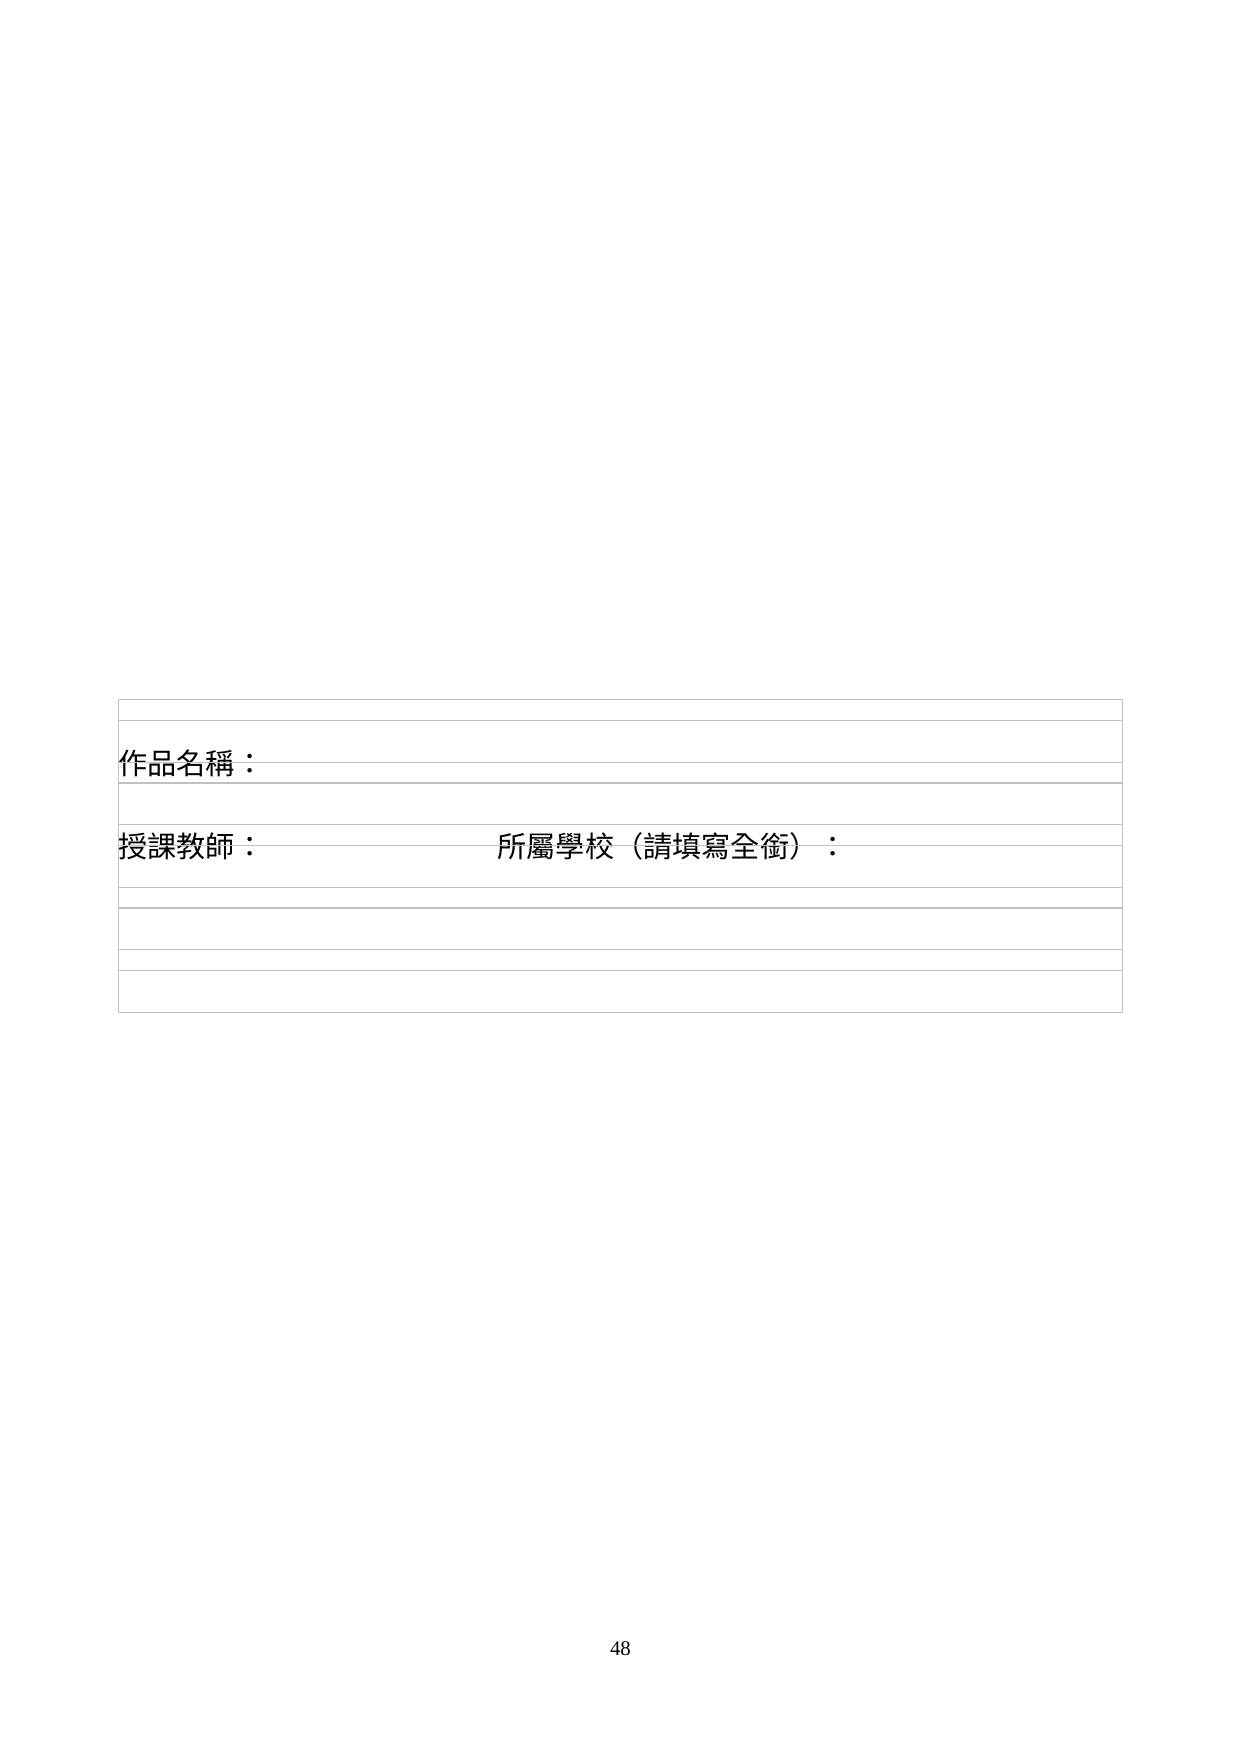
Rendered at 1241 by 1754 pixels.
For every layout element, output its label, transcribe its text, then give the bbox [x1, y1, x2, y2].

text 授課教師： 所屬學校（請填寫全銜）： [119, 846, 1122, 866]
text 作品名稱： [119, 763, 1122, 782]
text 作品名稱： [119, 721, 1122, 762]
text 作品名稱： [119, 700, 1122, 720]
text 授課教師： 所屬學校（請填寫全銜）： [119, 784, 1122, 824]
text 授課教師： 所屬學校（請填寫全銜）： [119, 825, 1122, 845]
